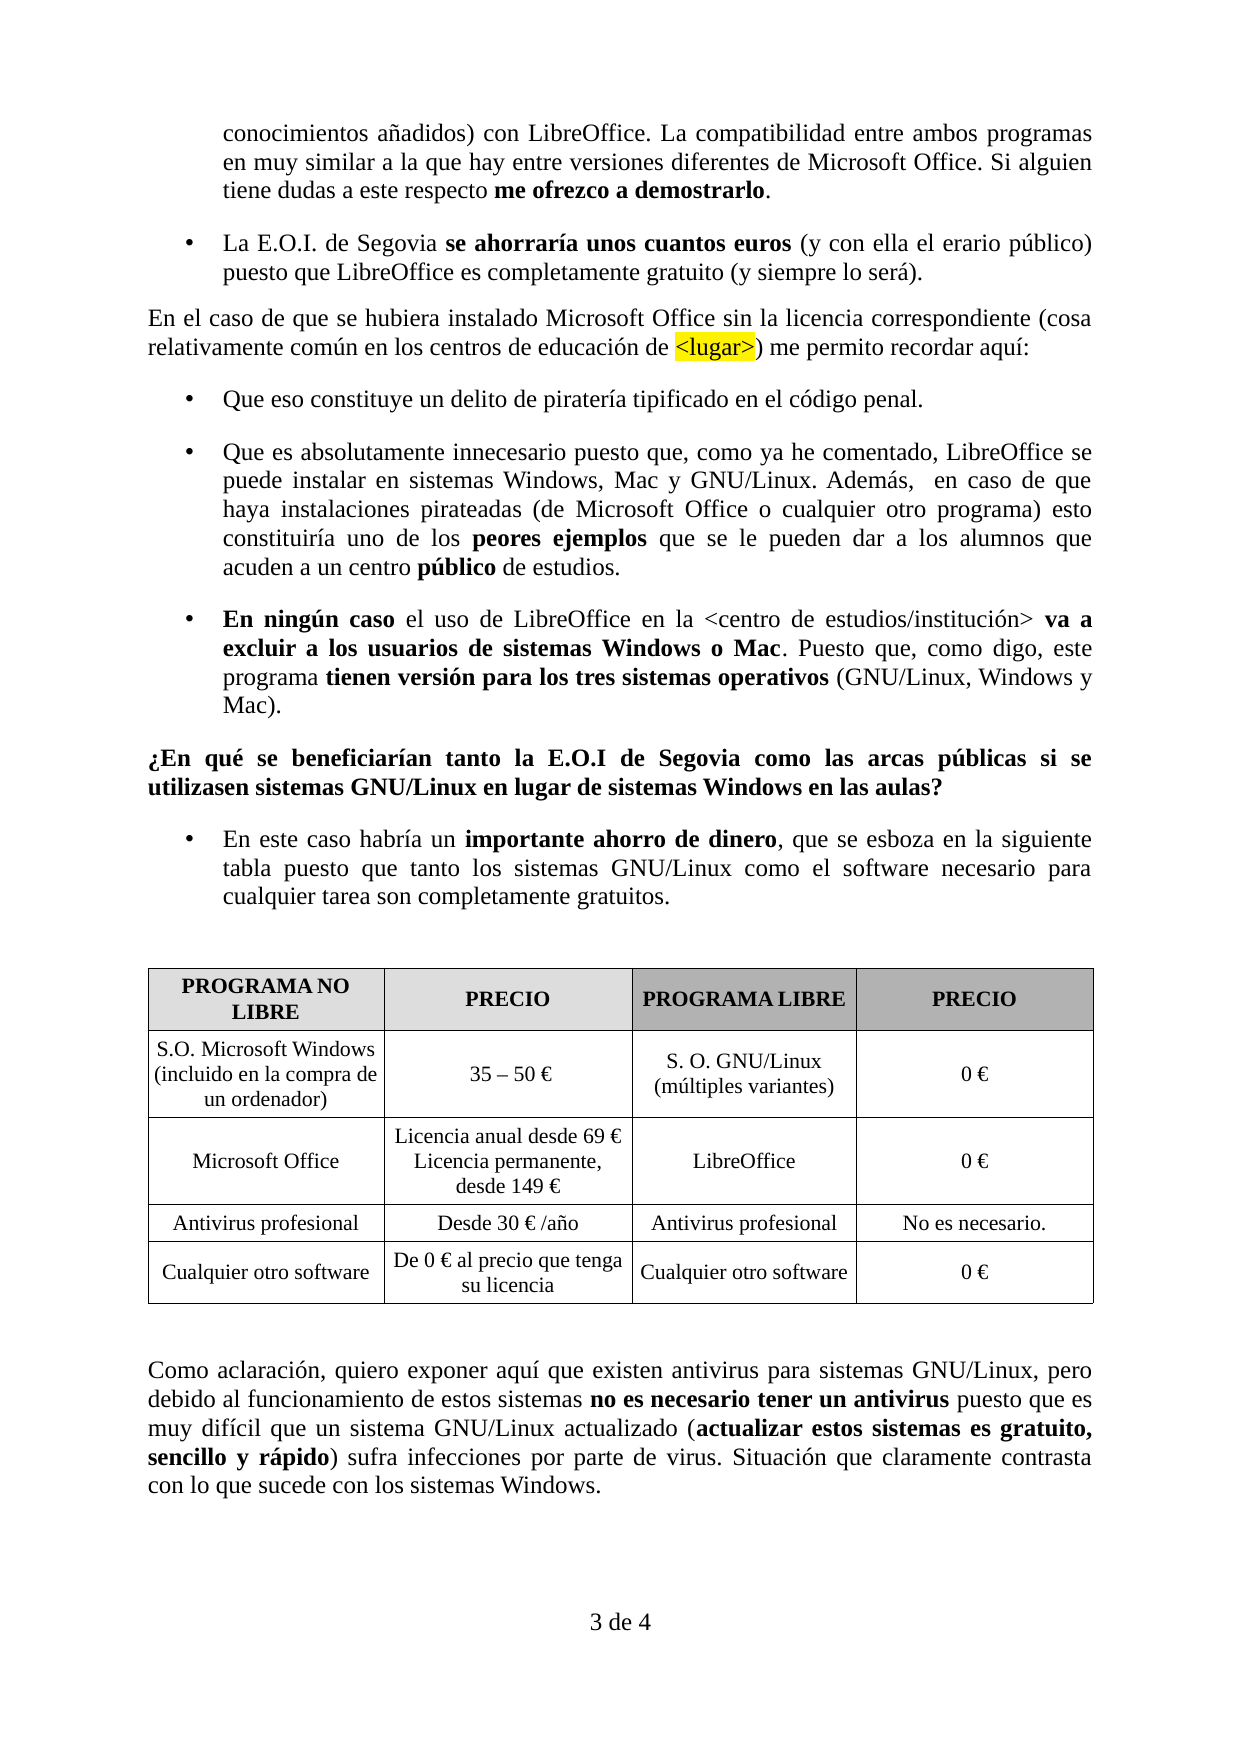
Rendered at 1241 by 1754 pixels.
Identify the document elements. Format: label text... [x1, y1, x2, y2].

table_header PRECIO [385, 969, 632, 1030]
table_cell Antivirus profesional [633, 1205, 856, 1241]
text Como aclaración, quiero exponer aquí que existen antivirus para sistemas GNU/Linux, pero debido al funcionamiento de estos sistemas no es necesario tener un antivirus puesto que es muy difícil que un sistema GNU/Linux actualizado (actualizar estos sistemas es gratuito, sencillo y rápido) sufra infecciones por parte de virus. Situación que claramente contrasta con lo que sucede con los sistemas Windows. [148, 1355, 1093, 1499]
list En este caso habría un importante ahorro de dinero, que se esboza en la siguiente tabla puesto que tanto los sistemas GNU/Linux como el software necesario para cualquier tarea son completamente gratuitos. [185, 824, 1093, 910]
list conocimientos añadidos) con LibreOffice. La compatibilidad entre ambos programas en muy similar a la que hay entre versiones diferentes de Microsoft Office. Si alguien tiene dudas a este respecto me ofrezco a demostrarlo. [185, 118, 1093, 204]
table_cell 0 € [857, 1118, 1093, 1204]
table_cell 0 € [857, 1031, 1093, 1117]
table_header PRECIO [857, 969, 1093, 1030]
table_cell Cualquier otro software [149, 1242, 384, 1303]
list La E.O.I. de Segovia se ahorraría unos cuantos euros (y con ella el erario público) puesto que LibreOffice es completamente gratuito (y siempre lo será). [185, 228, 1093, 286]
list Que es absolutamente innecesario puesto que, como ya he comentado, LibreOffice se puede instalar en sistemas Windows, Mac y GNU/Linux. Además, en caso de que haya instalaciones pirateadas (de Microsoft Office o cualquier otro programa) esto constituiría uno de los peores ejemplos que se le pueden dar a los alumnos que acuden a un centro público de estudios. [185, 437, 1093, 581]
text ¿En qué se beneficiarían tanto la E.O.I de Segovia como las arcas públicas si se utilizasen sistemas GNU/Linux en lugar de sistemas Windows en las aulas? [148, 743, 1093, 800]
table_header PROGRAMA NO LIBRE [149, 969, 384, 1030]
table_cell Cualquier otro software [633, 1242, 856, 1303]
list Que eso constituye un delito de piratería tipificado en el código penal. [185, 384, 1093, 413]
list En ningún caso el uso de LibreOffice en la <centro de estudios/institución> va a excluir a los usuarios de sistemas Windows o Mac. Puesto que, como digo, este programa tienen versión para los tres sistemas operativos (GNU/Linux, Windows y Mac). [185, 604, 1093, 719]
table_cell Microsoft Office [149, 1118, 384, 1204]
table_cell De 0 € al precio que tenga su licencia [385, 1242, 632, 1303]
text En el caso de que se hubiera instalado Microsoft Office sin la licencia correspondiente (cosa relativamente común en los centros de educación de <lugar>) me permito recordar aquí: [148, 303, 1093, 361]
table_cell Desde 30 € /año [385, 1205, 632, 1241]
table_cell 0 € [857, 1242, 1093, 1303]
table_cell Licencia anual desde 69 € Licencia permanente, desde 149 € [385, 1118, 632, 1204]
table_cell S. O. GNU/Linux (múltiples variantes) [633, 1031, 856, 1117]
table_cell Antivirus profesional [149, 1205, 384, 1241]
table_cell 35 – 50 € [385, 1031, 632, 1117]
table_cell LibreOffice [633, 1118, 856, 1204]
table_header PROGRAMA LIBRE [633, 969, 856, 1030]
table_cell No es necesario. [857, 1205, 1093, 1241]
table_cell S.O. Microsoft Windows (incluido en la compra de un ordenador) [149, 1031, 384, 1117]
